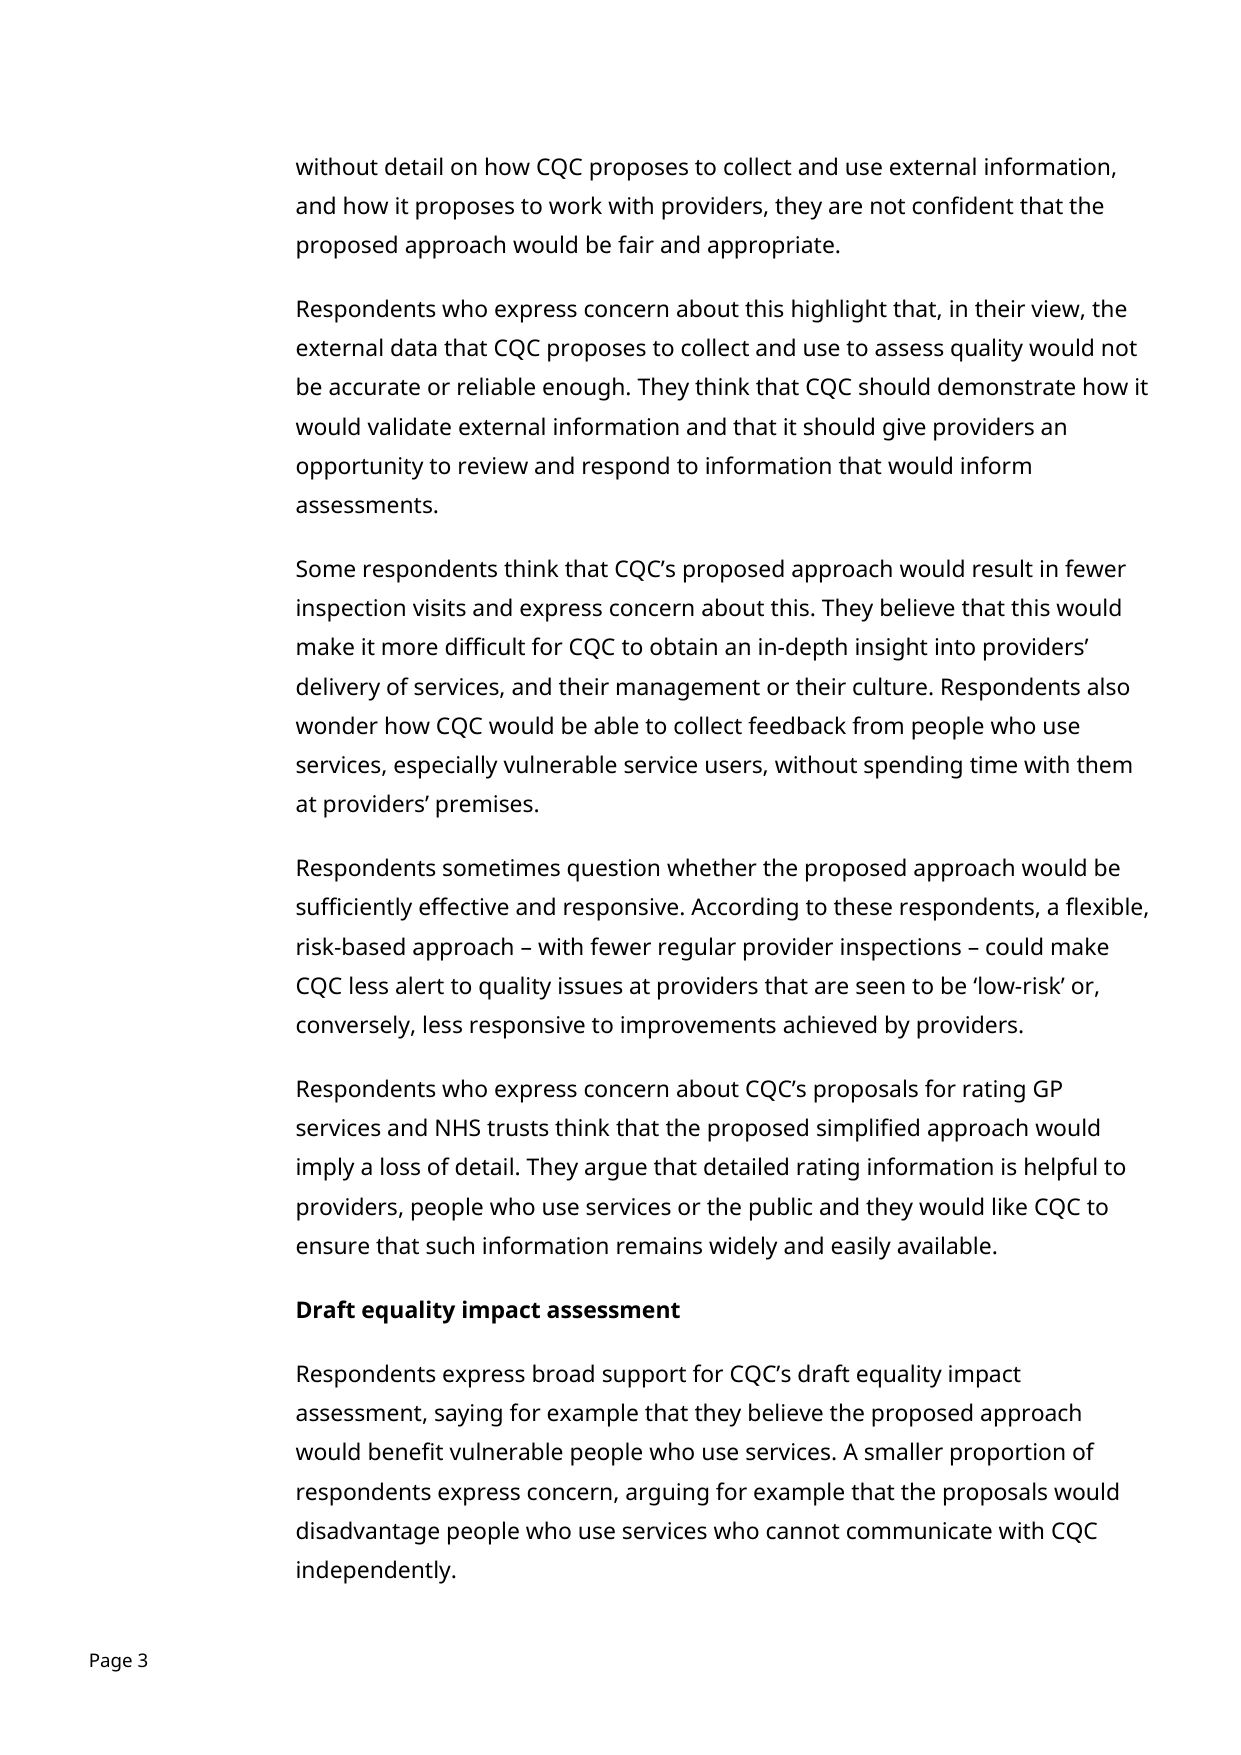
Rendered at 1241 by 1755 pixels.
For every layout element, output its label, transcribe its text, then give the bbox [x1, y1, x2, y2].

text Some respondents think that CQC’s proposed approach would result in fewer inspection visits and express concern about this. They believe that this would make it more difficult for CQC to obtain an in-depth insight into providers’ delivery of services, and their management or their culture. Respondents also wonder how CQC would be able to collect feedback from people who use services, especially vulnerable service users, without spending time with them at providers’ premises. [295, 550, 1152, 819]
text Draft equality impact assessment [295, 1291, 1152, 1325]
text Respondents sometimes question whether the proposed approach would be sufficiently effective and responsive. According to these respondents, a flexible, risk-based approach – with fewer regular provider inspections – could make CQC less alert to quality issues at providers that are seen to be ‘low-risk’ or, conversely, less responsive to improvements achieved by providers. [295, 849, 1152, 1040]
text Respondents express broad support for CQC’s draft equality impact assessment, saying for example that they believe the proposed approach would benefit vulnerable people who use services. A smaller proportion of respondents express concern, arguing for example that the proposals would disadvantage people who use services who cannot communicate with CQC independently. [295, 1355, 1152, 1585]
text Respondents who express concern about CQC’s proposals for rating GP services and NHS trusts think that the proposed simplified approach would imply a loss of detail. They argue that detailed rating information is helpful to providers, people who use services or the public and they would like CQC to ensure that such information remains widely and easily available. [295, 1070, 1152, 1261]
text Respondents who express concern about this highlight that, in their view, the external data that CQC proposes to collect and use to assess quality would not be accurate or reliable enough. They think that CQC should demonstrate how it would validate external information and that it should give providers an opportunity to review and respond to information that would inform assessments. [295, 290, 1152, 520]
text without detail on how CQC proposes to collect and use external information, and how it proposes to work with providers, they are not confident that the proposed approach would be fair and appropriate. [295, 148, 1152, 260]
